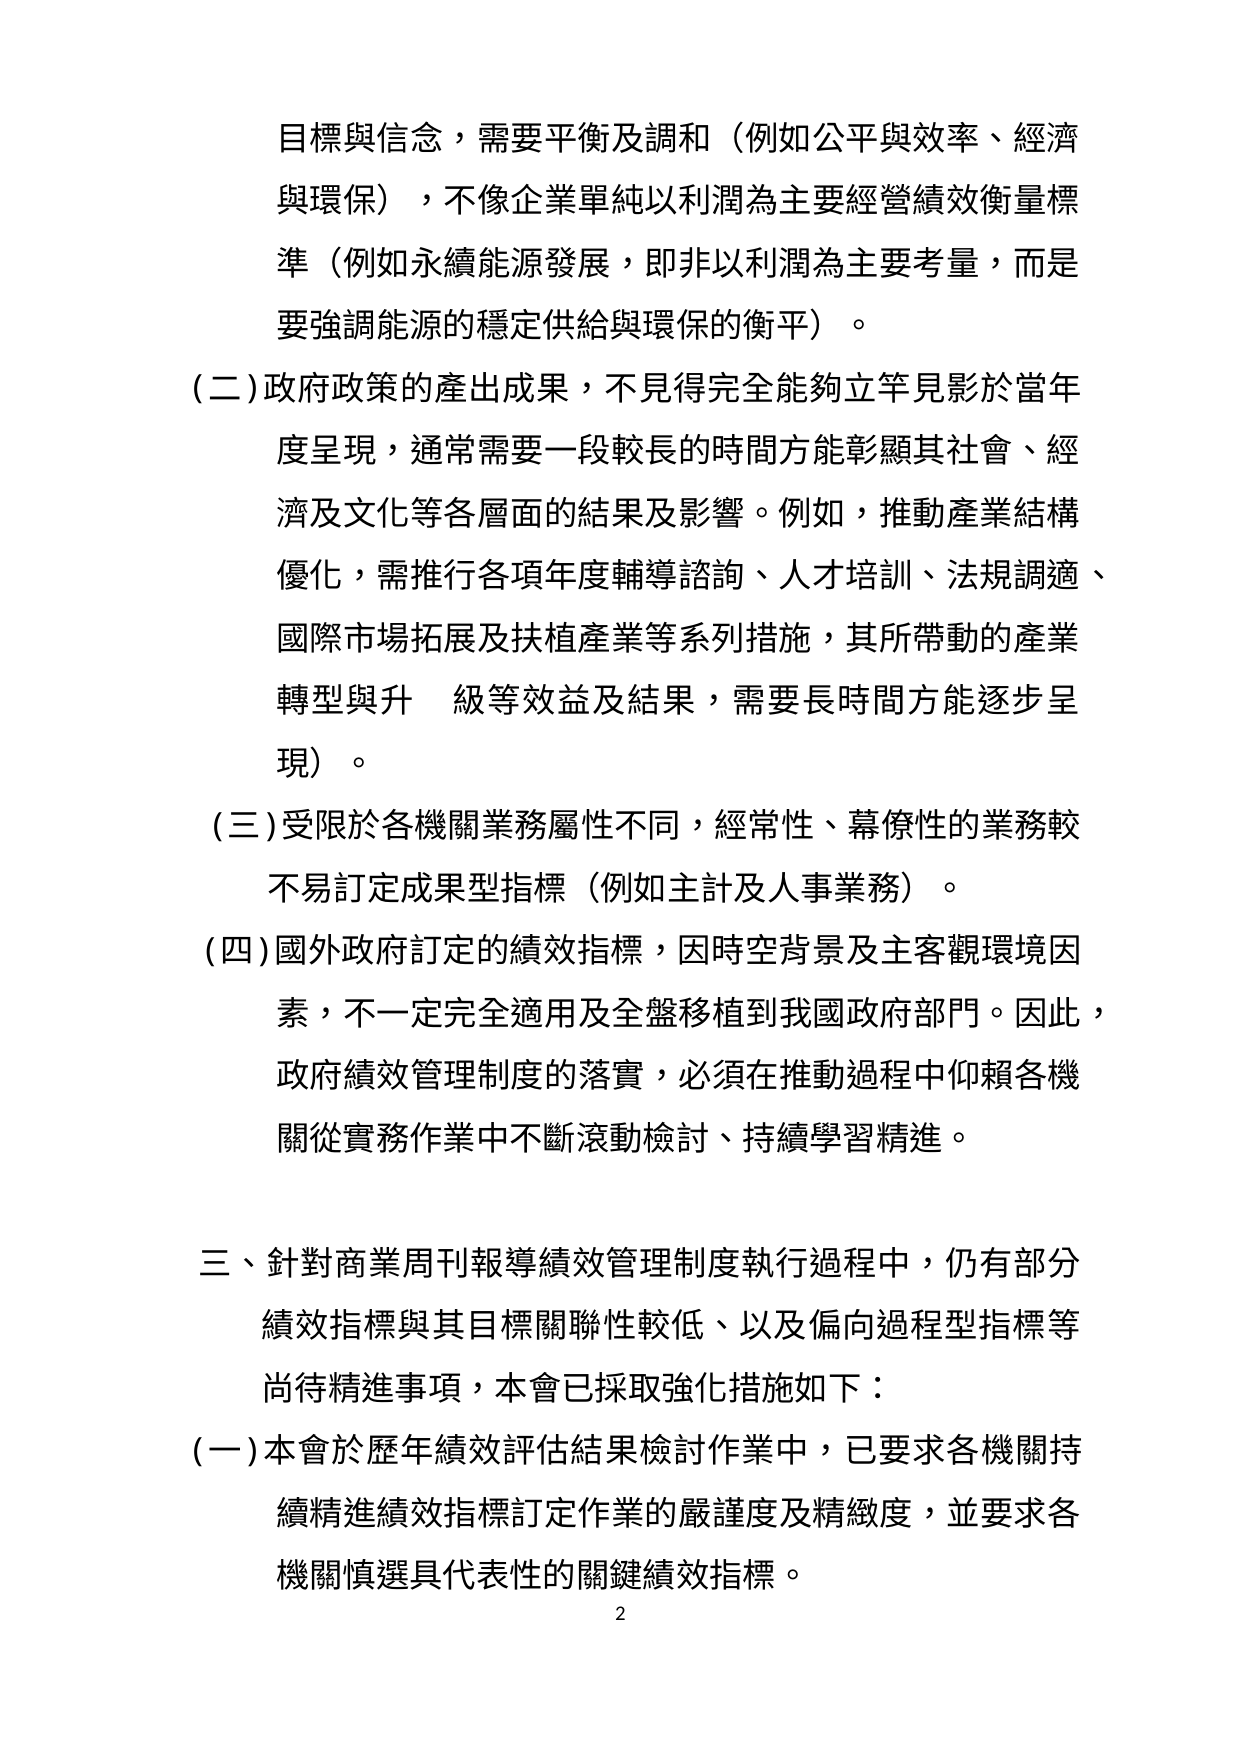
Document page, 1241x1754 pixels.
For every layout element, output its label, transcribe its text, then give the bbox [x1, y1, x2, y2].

text (四)國外政府訂定的績效指標，因時空背景及主客觀環境因素，不一定完全適用及全盤移植到我國政府部門。因此，政府績效管理制度的落實，必須在推動過程中仰賴各機關從實務作業中不斷滾動檢討、持續學習精進。 [200, 907, 1082, 1157]
text 三、針對商業周刊報導績效管理制度執行過程中，仍有部分績效指標與其目標關聯性較低、以及偏向過程型指標等尚待精進事項，本會已採取強化措施如下： [198, 1219, 1082, 1407]
text (三)受限於各機關業務屬性不同，經常性、幕僚性的業務較不易訂定成果型指標（例如主計及人事業務）。 [187, 782, 1082, 907]
text (一)政府施政目標多元化，甚至面臨各部會彼此不同的價值、目標與信念，需要平衡及調和（例如公平與效率、經濟與環保），不像企業單純以利潤為主要經營績效衡量標準（例如永續能源發展，即非以利潤為主要考量，而是要強調能源的穩定供給與環保的衡平）。 [187, 94, 1082, 344]
text (二)政府政策的產出成果，不見得完全能夠立竿見影於當年度呈現，通常需要一段較長的時間方能彰顯其社會、經濟及文化等各層面的結果及影響。例如，推動產業結構優化，需推行各項年度輔導諮詢、人才培訓、法規調適、國際市場拓展及扶植產業等系列措施，其所帶動的產業轉型與升 級等效益及結果，需要長時間方能逐步呈現）。 [187, 344, 1082, 782]
text (一)本會於歷年績效評估結果檢討作業中，已要求各機關持續精進績效指標訂定作業的嚴謹度及精緻度，並要求各機關慎選具代表性的關鍵績效指標。 [187, 1407, 1082, 1594]
